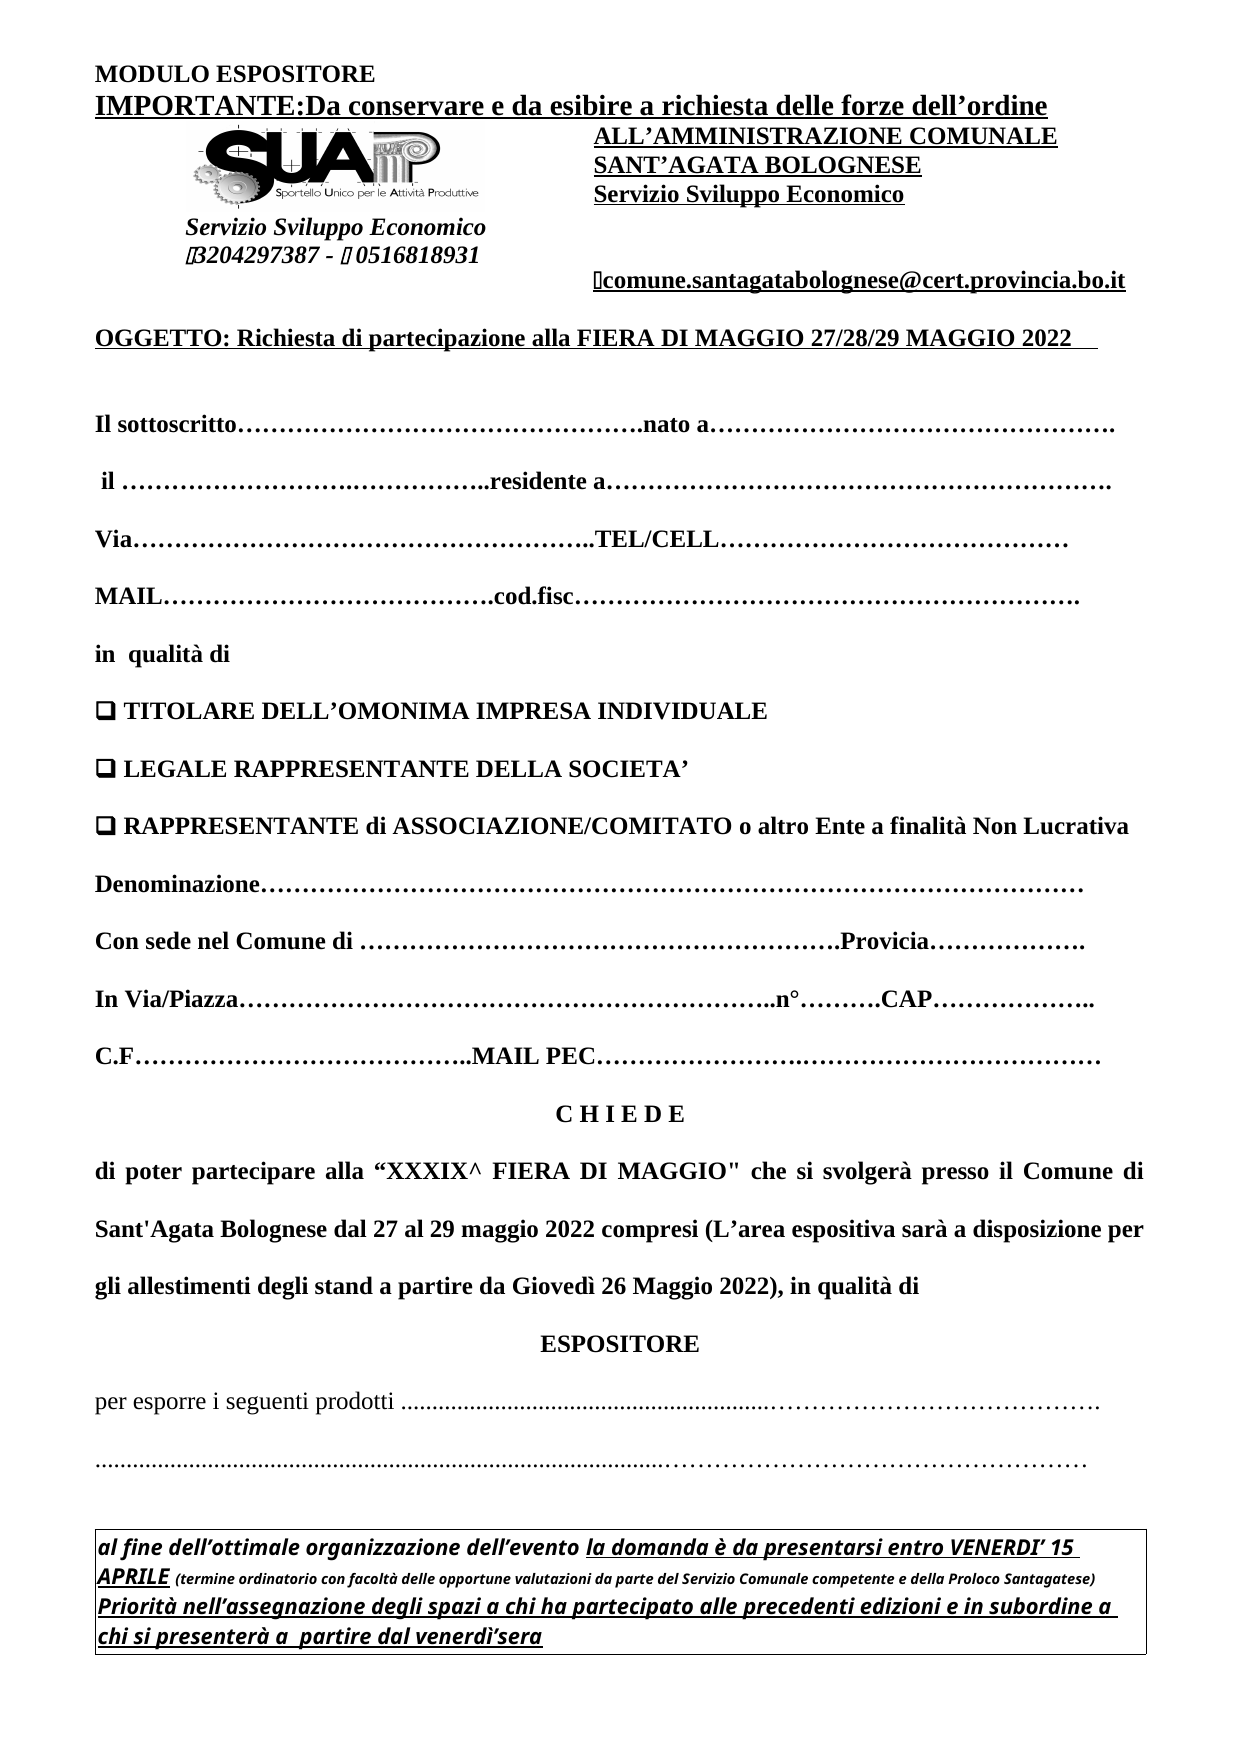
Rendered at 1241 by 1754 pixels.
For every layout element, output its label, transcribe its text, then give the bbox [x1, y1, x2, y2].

text in qualità di [94, 639, 1146, 668]
table_header Servizio Sviluppo Economico 3204297387 -  0516818931 [83, 121, 582, 294]
text MAIL………………………………….cod.fisc……………………………………………………. [94, 581, 1146, 610]
text Con sede nel Comune di ………………………………………………….Provicia………………. [94, 926, 1146, 955]
text di poter partecipare alla “XXXIX^ FIERA DI MAGGIO" che si svolgerà presso il Comune di Sant'Agata Bolognese dal 27 al 29 maggio 2022 compresi (L’area espositiva sarà a disposizione per gli allestimenti degli stand a partire da Giovedì 26 Maggio 2022), in qualità di [94, 1156, 1146, 1300]
text  RAPPRESENTANTE di ASSOCIAZIONE/COMITATO o altro Ente a finalità Non Lucrativa [94, 811, 1146, 840]
text OGGETTO: Richiesta di partecipazione alla FIERA DI MAGGIO 27/28/29 MAGGIO 2022 [94, 323, 1146, 351]
text Denominazione……………………………………………………………………………………… [94, 869, 1146, 898]
text per esporre i seguenti prodotti ...........................................................…………………………………. [94, 1386, 1146, 1415]
text Il sottoscritto………………………………………….nato a…………………………………………. [94, 409, 1146, 438]
text ESPOSITORE [94, 1329, 1146, 1358]
text  LEGALE RAPPRESENTANTE DELLA SOCIETA’ [94, 754, 1146, 783]
text In Via/Piazza………………………………………………………..n°……….CAP……………….. [94, 984, 1146, 1013]
text C H I E D E [94, 1099, 1146, 1128]
text  TITOLARE DELL’OMONIMA IMPRESA INDIVIDUALE [94, 696, 1146, 725]
picture [186, 121, 486, 212]
text C.F…………………………………..MAIL PEC…………………….……………………………… [94, 1041, 1146, 1070]
text ...........................................................................................…………………………………………… [94, 1444, 1146, 1473]
text il ……………………….……………..residente a……………………………………………………. Via………………………………………………..TEL/CELL…………………………………… [94, 466, 1146, 553]
table_header ALL’AMMINISTRAZIONE COMUNALE SANT’AGATA BOLOGNESE Servizio Sviluppo Economico comune.santagatabolognese@cert.provincia.bo.it [582, 121, 1153, 294]
